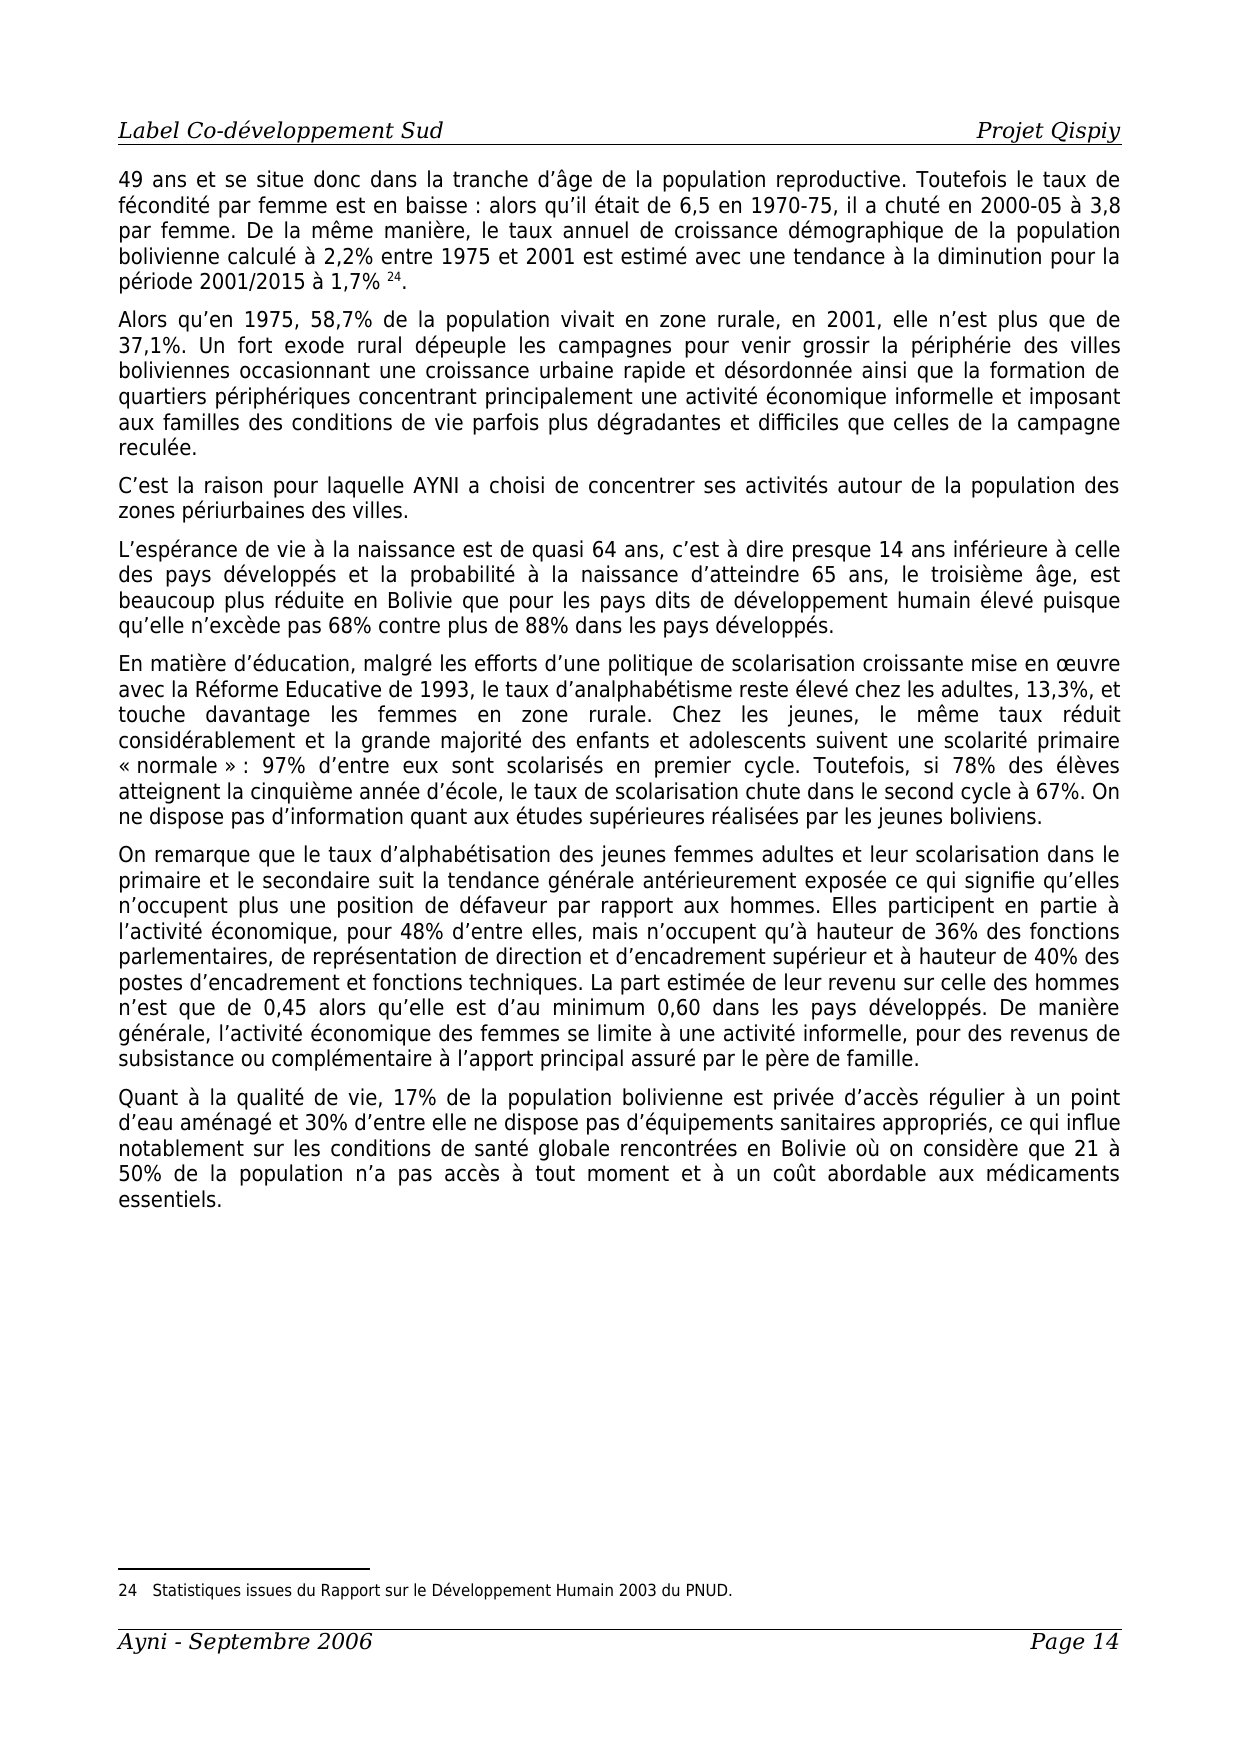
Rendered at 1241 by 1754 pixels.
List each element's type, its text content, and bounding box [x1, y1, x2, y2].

text En matière d’éducation, malgré les efforts d’une politique de scolarisation croissante mise en œuvre avec la Réforme Educative de 1993, le taux d’analphabétisme reste élevé chez les adultes, 13,3%, et touche davantage les femmes en zone rurale. Chez les jeunes, le même taux réduit considérablement et la grande majorité des enfants et adolescents suivent une scolarité primaire « normale » : 97% d’entre eux sont scolarisés en premier cycle. Toutefois, si 78% des élèves atteignent la cinquième année d’école, le taux de scolarisation chute dans le second cycle à 67%. On ne dispose pas d’information quant aux études supérieures réalisées par les jeunes boliviens. [118, 651, 1122, 830]
text C’est la raison pour laquelle AYNI a choisi de concentrer ses activités autour de la population des zones périurbaines des villes. [118, 473, 1122, 524]
text 49 ans et se situe donc dans la tranche d’âge de la population reproductive. Toutefois le taux de fécondité par femme est en baisse : alors qu’il était de 6,5 en 1970-75, il a chuté en 2000-05 à 3,8 par femme. De la même manière, le taux annuel de croissance démographique de la population bolivienne calculé à 2,2% entre 1975 et 2001 est estimé avec une tendance à la diminution pour la période 2001/2015 à 1,7% . [118, 167, 1122, 295]
text Statistiques issues du Rapport sur le Développement Humain 2003 du PNUD. [118, 1581, 1122, 1600]
text Quant à la qualité de vie, 17% de la population bolivienne est privée d’accès régulier à un point d’eau aménagé et 30% d’entre elle ne dispose pas d’équipements sanitaires appropriés, ce qui influe notablement sur les conditions de santé globale rencontrées en Bolivie où on considère que 21 à 50% de la population n’a pas accès à tout moment et à un coût abordable aux médicaments essentiels. [118, 1084, 1122, 1212]
text On remarque que le taux d’alphabétisation des jeunes femmes adultes et leur scolarisation dans le primaire et le secondaire suit la tendance générale antérieurement exposée ce qui signifie qu’elles n’occupent plus une position de défaveur par rapport aux hommes. Elles participent en partie à l’activité économique, pour 48% d’entre elles, mais n’occupent qu’à hauteur de 36% des fonctions parlementaires, de représentation de direction et d’encadrement supérieur et à hauteur de 40% des postes d’encadrement et fonctions techniques. La part estimée de leur revenu sur celle des hommes n’est que de 0,45 alors qu’elle est d’au minimum 0,60 dans les pays développés. De manière générale, l’activité économique des femmes se limite à une activité informelle, pour des revenus de subsistance ou complémentaire à l’apport principal assuré par le père de famille. [118, 842, 1122, 1072]
text Alors qu’en 1975, 58,7% de la population vivait en zone rurale, en 2001, elle n’est plus que de 37,1%. Un fort exode rural dépeuple les campagnes pour venir grossir la périphérie des villes boliviennes occasionnant une croissance urbaine rapide et désordonnée ainsi que la formation de quartiers périphériques concentrant principalement une activité économique informelle et imposant aux familles des conditions de vie parfois plus dégradantes et difficiles que celles de la campagne reculée. [118, 307, 1122, 461]
text L’espérance de vie à la naissance est de quasi 64 ans, c’est à dire presque 14 ans inférieure à celle des pays développés et la probabilité à la naissance d’atteindre 65 ans, le troisième âge, est beaucoup plus réduite en Bolivie que pour les pays dits de développement humain élevé puisque qu’elle n’excède pas 68% contre plus de 88% dans les pays développés. [118, 537, 1122, 639]
